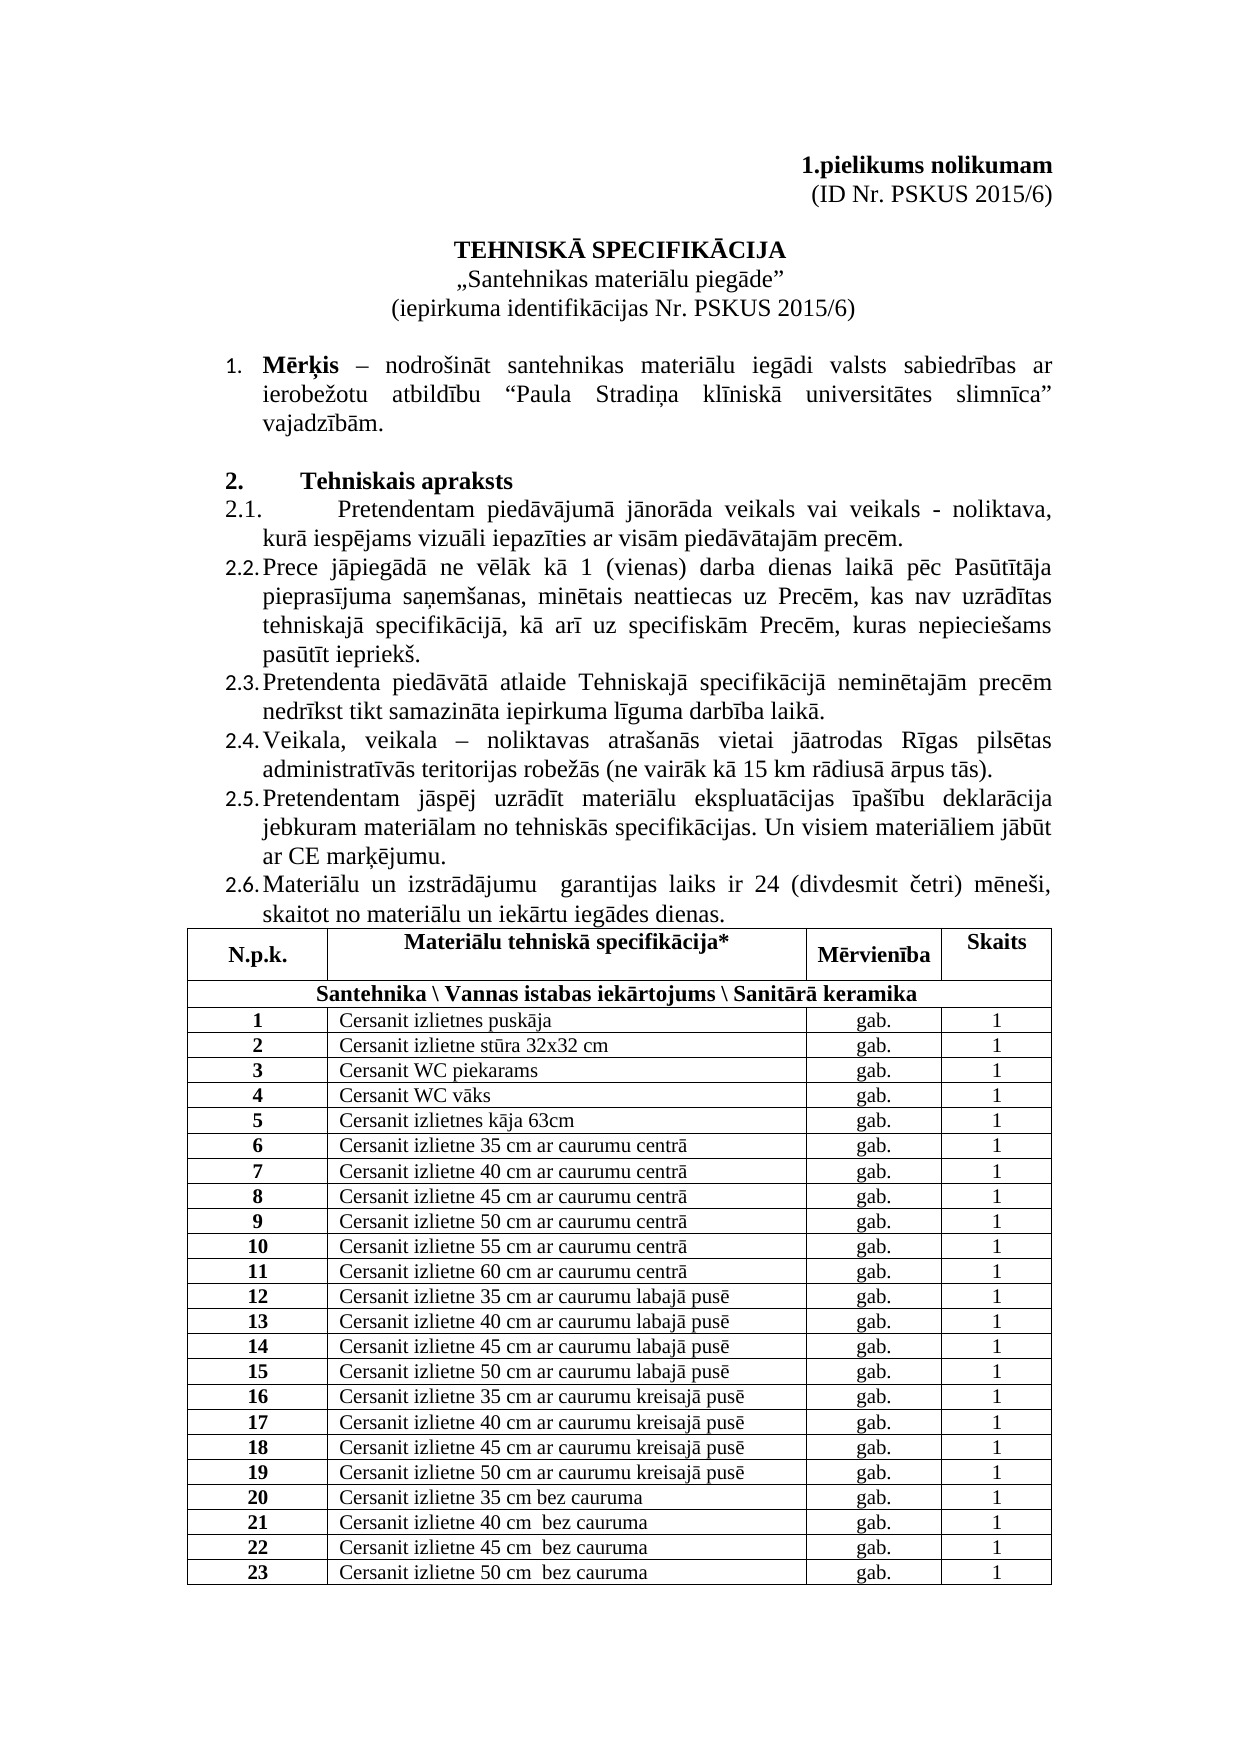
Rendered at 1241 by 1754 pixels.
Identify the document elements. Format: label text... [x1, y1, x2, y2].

table_cell 1 [942, 1460, 1051, 1484]
text (ID Nr. PSKUS 2015/6) [262, 179, 1053, 207]
table_cell gab. [807, 1184, 941, 1208]
list Pretendenta piedāvātā atlaide Tehniskajā specifikācijā neminētajām precēm nedrīkst tikt samazināta iepirkuma līguma darbība laikā. [225, 667, 1053, 725]
table_cell gab. [807, 1460, 941, 1484]
table_cell 1 [942, 1234, 1051, 1258]
table_cell Cersanit izlietne 45 cm ar caurumu labajā pusē [328, 1334, 806, 1358]
list Veikala, veikala – noliktavas atrašanās vietai jāatrodas Rīgas pilsētas administratīvās teritorijas robežās (ne vairāk kā 15 km rādiusā ārpus tās). [225, 725, 1053, 783]
table_cell Cersanit izlietne 35 cm ar caurumu kreisajā pusē [328, 1385, 806, 1408]
table_cell Cersanit izlietne 45 cm ar caurumu centrā [328, 1184, 806, 1208]
table_cell 14 [188, 1334, 327, 1358]
table_cell 1 [942, 1083, 1051, 1107]
table_cell 11 [188, 1259, 327, 1283]
table_cell gab. [807, 1008, 941, 1032]
table_cell gab. [807, 1108, 941, 1132]
table_cell 1 [942, 1410, 1051, 1434]
table_cell Cersanit izlietne 40 cm bez cauruma [328, 1510, 806, 1534]
table_cell gab. [807, 1385, 941, 1408]
table_cell Cersanit izlietnes kāja 63cm [328, 1108, 806, 1132]
table_cell Cersanit WC vāks [328, 1083, 806, 1107]
table_cell gab. [807, 1535, 941, 1559]
table_cell 15 [188, 1359, 327, 1383]
table_cell Cersanit izlietne 45 cm bez cauruma [328, 1535, 806, 1559]
table_cell Cersanit izlietne 40 cm ar caurumu labajā pusē [328, 1309, 806, 1333]
table_cell 19 [188, 1460, 327, 1484]
table_cell 1 [942, 1134, 1051, 1157]
table_cell Cersanit izlietnes puskāja [328, 1008, 806, 1032]
table_cell gab. [807, 1510, 941, 1534]
table_cell Cersanit izlietne 50 cm ar caurumu centrā [328, 1209, 806, 1233]
table_cell 1 [942, 1359, 1051, 1383]
table_cell 1 [942, 1435, 1051, 1459]
list Prece jāpiegādā ne vēlāk kā 1 (vienas) darba dienas laikā pēc Pasūtītāja pieprasījuma saņemšanas, minētais neattiecas uz Precēm, kas nav uzrādītas tehniskajā specifikācijā, kā arī uz specifiskām Precēm, kuras nepieciešams pasūtīt iepriekš. [225, 552, 1053, 667]
table_header Skaits [942, 929, 1051, 979]
table_cell Cersanit izlietne 50 cm ar caurumu labajā pusē [328, 1359, 806, 1383]
list Pretendentam piedāvājumā jānorāda veikals vai veikals - noliktava, kurā iespējams vizuāli iepazīties ar visām piedāvātajām precēm. [225, 494, 1053, 552]
table_cell gab. [807, 1259, 941, 1283]
table_cell 1 [942, 1309, 1051, 1333]
table_cell Cersanit izlietne 50 cm bez cauruma [328, 1560, 806, 1584]
table_cell 2 [188, 1033, 327, 1057]
table_cell 3 [188, 1058, 327, 1082]
table_cell gab. [807, 1083, 941, 1107]
table_cell gab. [807, 1159, 941, 1183]
table_cell 12 [188, 1284, 327, 1308]
table_cell Cersanit izlietne 40 cm ar caurumu centrā [328, 1159, 806, 1183]
table_cell 1 [942, 1535, 1051, 1559]
table_cell 1 [942, 1159, 1051, 1183]
table_cell gab. [807, 1309, 941, 1333]
table_cell Cersanit izlietne 35 cm ar caurumu labajā pusē [328, 1284, 806, 1308]
table_cell gab. [807, 1359, 941, 1383]
list Pretendentam jāspēj uzrādīt materiālu ekspluatācijas īpašību deklarācija jebkuram materiālam no tehniskās specifikācijas. Un visiem materiāliem jābūt ar CE marķējumu. [225, 783, 1053, 869]
table_cell gab. [807, 1284, 941, 1308]
table_cell 1 [942, 1259, 1051, 1283]
text (iepirkuma identifikācijas Nr. PSKUS 2015/6) [187, 293, 1053, 322]
table_cell 18 [188, 1435, 327, 1459]
table_cell 1 [942, 1008, 1051, 1032]
table_cell 17 [188, 1410, 327, 1434]
table_cell 1 [942, 1510, 1051, 1534]
text TEHNISKĀ SPECIFIKĀCIJA [187, 236, 1053, 264]
table_cell 1 [942, 1560, 1051, 1584]
table_cell 5 [188, 1108, 327, 1132]
table_cell 10 [188, 1234, 327, 1258]
table_cell 22 [188, 1535, 327, 1559]
table_cell 9 [188, 1209, 327, 1233]
table_cell 1 [942, 1209, 1051, 1233]
table_cell 1 [942, 1058, 1051, 1082]
table_cell 1 [942, 1184, 1051, 1208]
table_cell gab. [807, 1209, 941, 1233]
table_cell 1 [942, 1284, 1051, 1308]
list Tehniskais apraksts [225, 466, 1053, 494]
table_cell Cersanit izlietne 35 cm bez cauruma [328, 1485, 806, 1509]
table_cell Cersanit izlietne stūra 32x32 cm [328, 1033, 806, 1057]
table_cell Cersanit izlietne 45 cm ar caurumu kreisajā pusē [328, 1435, 806, 1459]
list Materiālu un izstrādājumu garantijas laiks ir 24 (divdesmit četri) mēneši, skaitot no materiālu un iekārtu iegādes dienas. [225, 869, 1053, 927]
table_cell 13 [188, 1309, 327, 1333]
table_cell 7 [188, 1159, 327, 1183]
text 1.pielikums nolikumam [262, 150, 1053, 179]
table_cell 6 [188, 1134, 327, 1157]
table_cell 8 [188, 1184, 327, 1208]
table_cell gab. [807, 1410, 941, 1434]
table_cell 21 [188, 1510, 327, 1534]
table_cell Cersanit izlietne 40 cm ar caurumu kreisajā pusē [328, 1410, 806, 1434]
table_cell Cersanit izlietne 50 cm ar caurumu kreisajā pusē [328, 1460, 806, 1484]
table_header N.p.k. [188, 929, 327, 979]
table_cell gab. [807, 1058, 941, 1082]
table_cell 20 [188, 1485, 327, 1509]
table_header Materiālu tehniskā specifikācija* [328, 929, 806, 979]
table_cell 16 [188, 1385, 327, 1408]
table_cell Cersanit izlietne 60 cm ar caurumu centrā [328, 1259, 806, 1283]
table_cell gab. [807, 1435, 941, 1459]
table_cell Cersanit WC piekarams [328, 1058, 806, 1082]
table_cell gab. [807, 1560, 941, 1584]
table_cell gab. [807, 1033, 941, 1057]
table_cell 1 [942, 1385, 1051, 1408]
table_cell 1 [942, 1485, 1051, 1509]
table_cell Cersanit izlietne 55 cm ar caurumu centrā [328, 1234, 806, 1258]
table_cell gab. [807, 1234, 941, 1258]
table_cell 23 [188, 1560, 327, 1584]
table_cell gab. [807, 1134, 941, 1157]
table_cell 1 [942, 1334, 1051, 1358]
table_cell 1 [188, 1008, 327, 1032]
table_cell 1 [942, 1033, 1051, 1057]
list Mērķis – nodrošināt santehnikas materiālu iegādi valsts sabiedrības ar ierobežotu atbildību “Paula Stradiņa klīniskā universitātes slimnīca” vajadzībām. [225, 351, 1053, 437]
table_header Mērvienība [807, 929, 941, 979]
table_cell gab. [807, 1485, 941, 1509]
table_cell gab. [807, 1334, 941, 1358]
table_cell 4 [188, 1083, 327, 1107]
text „Santehnikas materiālu piegāde” [187, 264, 1053, 293]
table_cell Santehnika \ Vannas istabas iekārtojums \ Sanitārā keramika [188, 981, 1051, 1007]
table_cell Cersanit izlietne 35 cm ar caurumu centrā [328, 1134, 806, 1157]
table_cell 1 [942, 1108, 1051, 1132]
